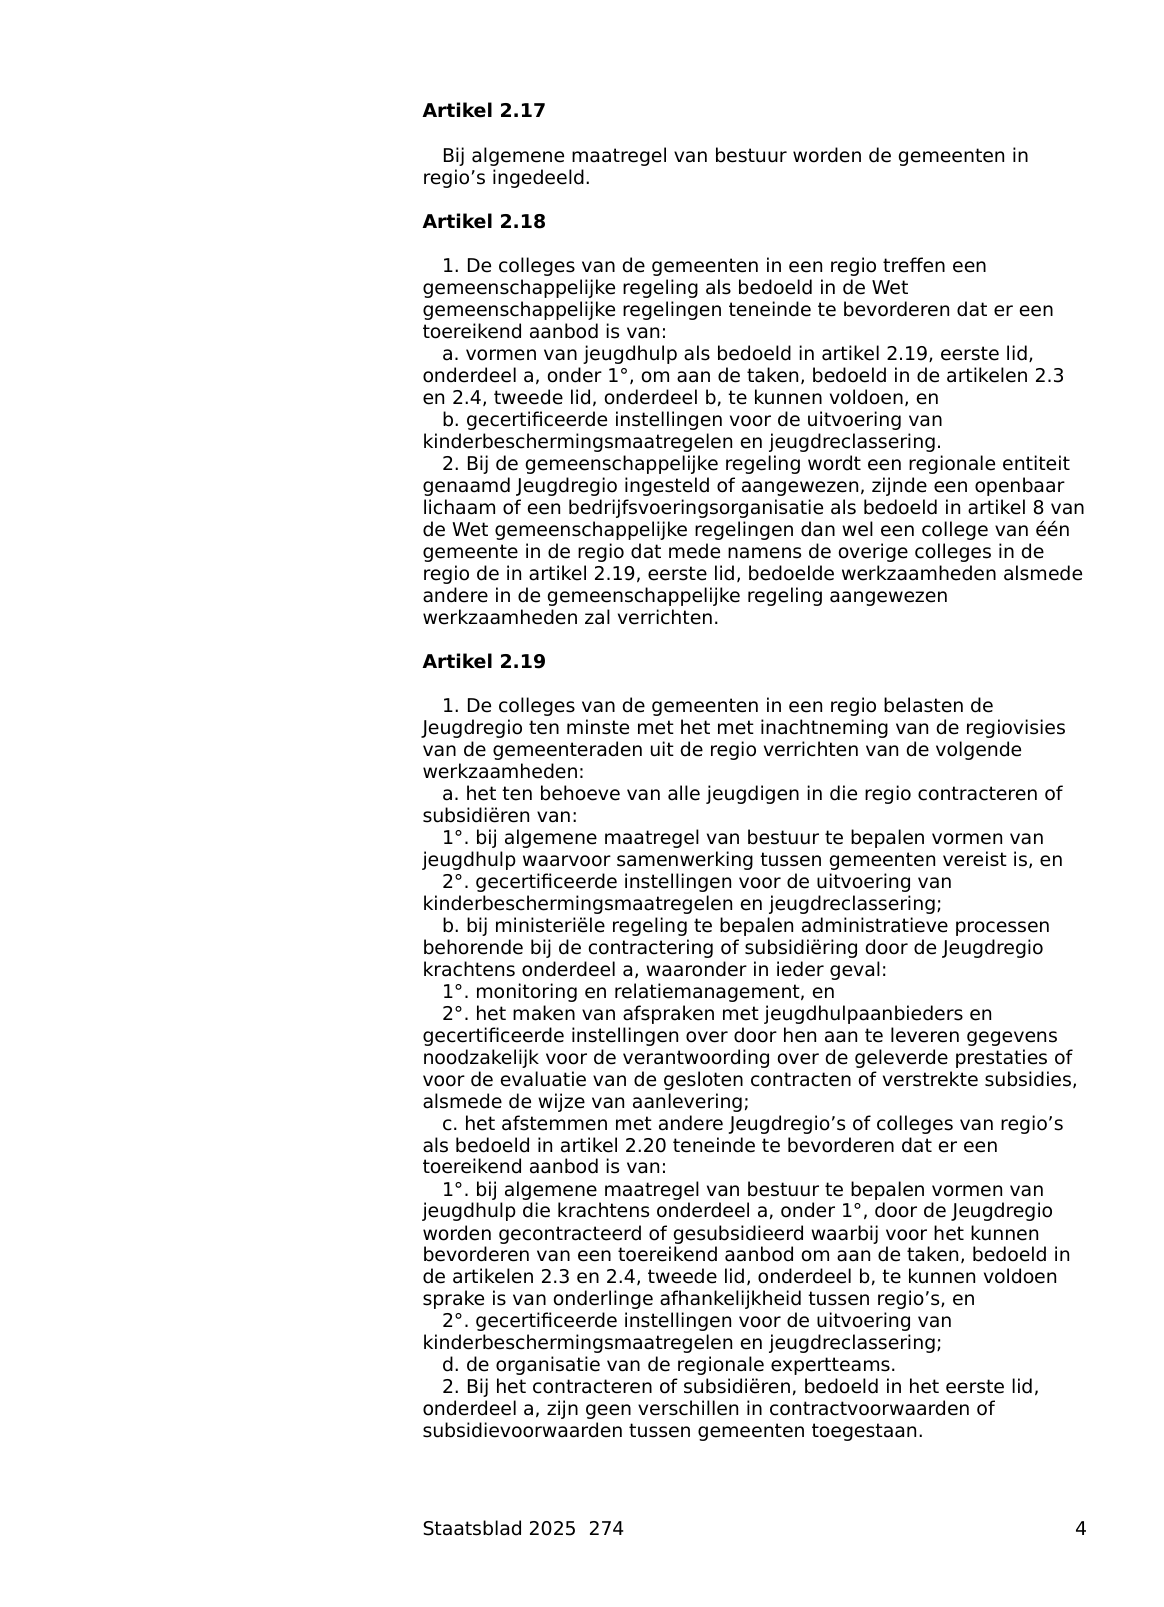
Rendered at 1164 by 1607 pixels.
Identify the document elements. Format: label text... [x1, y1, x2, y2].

text 1°. bij algemene maatregel van bestuur te bepalen vormen van jeugdhulp waarvoor samenwerking tussen gemeenten vereist is, en [422, 827, 1087, 871]
text 1. De colleges van de gemeenten in een regio treffen een gemeenschappelijke regeling als bedoeld in de Wet gemeenschappelijke regelingen teneinde te bevorderen dat er een toereikend aanbod is van: [422, 255, 1087, 343]
text Bij algemene maatregel van bestuur worden de gemeenten in regio’s ingedeeld. [422, 144, 1087, 188]
text 2. Bij het contracteren of subsidiëren, bedoeld in het eerste lid, onderdeel a, zijn geen verschillen in contractvoorwaarden of subsidievoorwaarden tussen gemeenten toegestaan. [422, 1376, 1087, 1442]
text c. het afstemmen met andere Jeugdregio’s of colleges van regio’s als bedoeld in artikel 2.20 teneinde te bevorderen dat er een toereikend aanbod is van: [422, 1112, 1087, 1178]
text a. vormen van jeugdhulp als bedoeld in artikel 2.19, eerste lid, onderdeel a, onder 1°, om aan de taken, bedoeld in de artikelen 2.3 en 2.4, tweede lid, onderdeel b, te kunnen voldoen, en [422, 343, 1087, 409]
subtitle Artikel 2.17 [422, 100, 1087, 122]
text d. de organisatie van de regionale expertteams. [422, 1354, 1087, 1376]
text 1°. monitoring en relatiemanagement, en [422, 981, 1087, 1003]
text 2°. het maken van afspraken met jeugdhulpaanbieders en gecertificeerde instellingen over door hen aan te leveren gegevens noodzakelijk voor de verantwoording over de geleverde prestaties of voor de evaluatie van de gesloten contracten of verstrekte subsidies, alsmede de wijze van aanlevering; [422, 1003, 1087, 1112]
subtitle Artikel 2.18 [422, 211, 1087, 233]
text 1. De colleges van de gemeenten in een regio belasten de Jeugdregio ten minste met het met inachtneming van de regiovisies van de gemeenteraden uit de regio verrichten van de volgende werkzaamheden: [422, 695, 1087, 783]
text 2°. gecertificeerde instellingen voor de uitvoering van kinderbeschermingsmaatregelen en jeugdreclassering; [422, 871, 1087, 915]
text b. bij ministeriële regeling te bepalen administratieve processen behorende bij de contractering of subsidiëring door de Jeugdregio krachtens onderdeel a, waaronder in ieder geval: [422, 915, 1087, 981]
text b. gecertificeerde instellingen voor de uitvoering van kinderbeschermingsmaatregelen en jeugdreclassering. [422, 409, 1087, 453]
text 1°. bij algemene maatregel van bestuur te bepalen vormen van jeugdhulp die krachtens onderdeel a, onder 1°, door de Jeugdregio worden gecontracteerd of gesubsidieerd waarbij voor het kunnen bevorderen van een toereikend aanbod om aan de taken, bedoeld in de artikelen 2.3 en 2.4, tweede lid, onderdeel b, te kunnen voldoen sprake is van onderlinge afhankelijkheid tussen regio’s, en [422, 1178, 1087, 1310]
subtitle Artikel 2.19 [422, 651, 1087, 673]
text 2. Bij de gemeenschappelijke regeling wordt een regionale entiteit genaamd Jeugdregio ingesteld of aangewezen, zijnde een openbaar lichaam of een bedrijfsvoeringsorganisatie als bedoeld in artikel 8 van de Wet gemeenschappelijke regelingen dan wel een college van één gemeente in de regio dat mede namens de overige colleges in de regio de in artikel 2.19, eerste lid, bedoelde werkzaamheden alsmede andere in de gemeenschappelijke regeling aangewezen werkzaamheden zal verrichten. [422, 453, 1087, 628]
text a. het ten behoeve van alle jeugdigen in die regio contracteren of subsidiëren van: [422, 783, 1087, 827]
text 2°. gecertificeerde instellingen voor de uitvoering van kinderbeschermingsmaatregelen en jeugdreclassering; [422, 1310, 1087, 1354]
